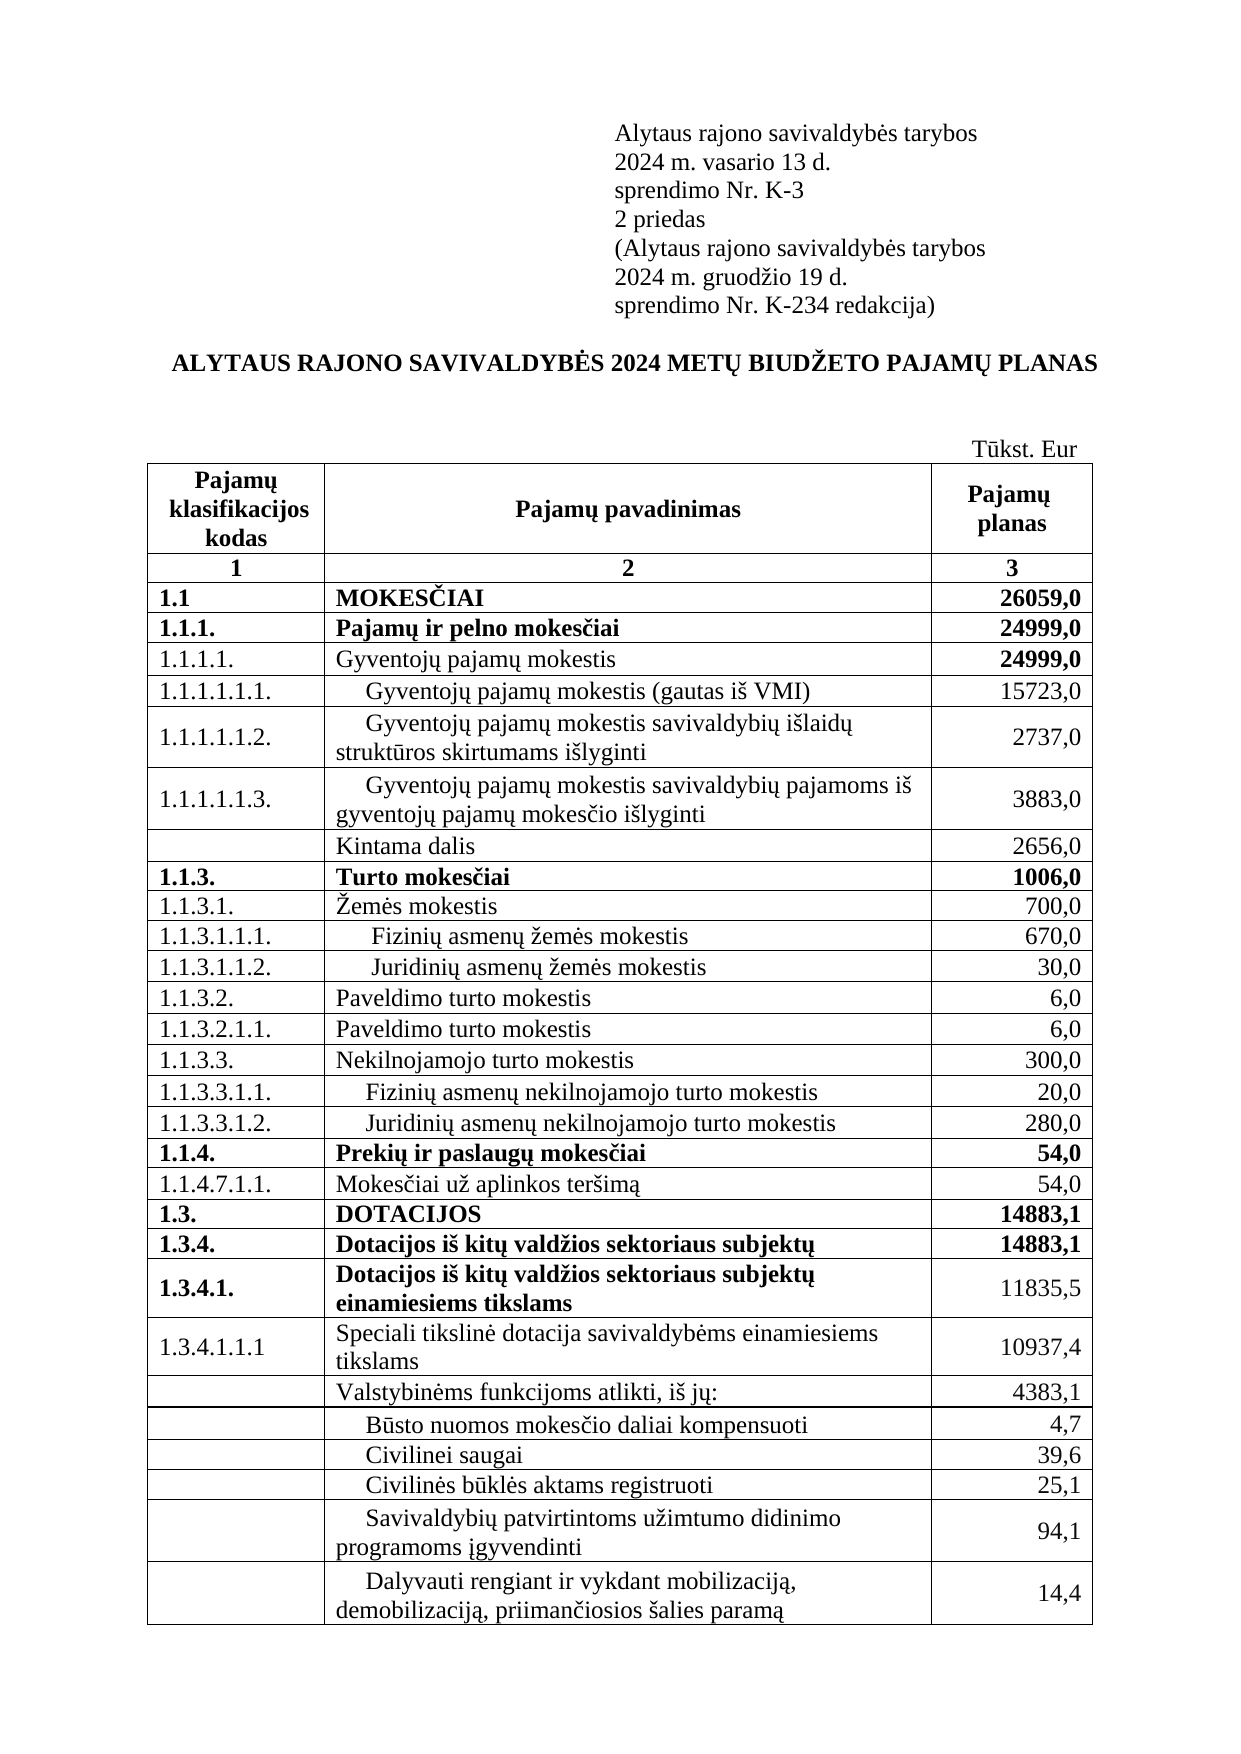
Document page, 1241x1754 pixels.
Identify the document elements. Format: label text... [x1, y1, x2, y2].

table_cell Kintama dalis [325, 830, 931, 861]
table_cell 1.1.3.1.1.2. [148, 951, 324, 981]
table_cell 1.1.3.3. [148, 1045, 324, 1075]
table_cell [148, 1562, 324, 1623]
table_cell 6,0 [932, 1014, 1092, 1044]
table_cell Nekilnojamojo turto mokestis [325, 1045, 931, 1075]
table_cell 700,0 [932, 891, 1092, 920]
table_cell 1.1.4. [148, 1139, 324, 1167]
table_cell 1.3.4.1. [148, 1259, 324, 1317]
table_cell Savivaldybių patvirtintoms užimtumo didinimo programoms įgyvendinti [325, 1500, 931, 1561]
table_cell Gyventojų pajamų mokestis (gautas iš VMI) [325, 676, 931, 706]
table_cell 54,0 [932, 1139, 1092, 1167]
table_cell 280,0 [932, 1107, 1092, 1137]
table_cell Pajamų ir pelno mokesčiai [325, 613, 931, 642]
table_cell 1.1.3.1.1.1. [148, 921, 324, 950]
table_cell Gyventojų pajamų mokestis [325, 643, 931, 675]
table_cell Valstybinėms funkcijoms atlikti, iš jų: [325, 1376, 931, 1406]
text 2 priedas [148, 204, 1137, 233]
table_header Pajamų planas [932, 464, 1092, 552]
table_cell Gyventojų pajamų mokestis savivaldybių pajamoms iš gyventojų pajamų mokesčio išlyginti [325, 768, 931, 829]
table_cell 4,7 [932, 1408, 1092, 1439]
table_cell 1.3. [148, 1200, 324, 1228]
table_cell 1.1.1.1. [148, 643, 324, 675]
table_cell 14883,1 [932, 1229, 1092, 1258]
table_cell Speciali tikslinė dotacija savivaldybėms einamiesiems tikslams [325, 1318, 931, 1375]
table_cell 670,0 [932, 921, 1092, 950]
table_cell [148, 830, 324, 861]
table_cell Dotacijos iš kitų valdžios sektoriaus subjektų [325, 1229, 931, 1258]
table_cell [148, 1408, 324, 1439]
table_cell 1.1.4.7.1.1. [148, 1168, 324, 1198]
table_cell 1.1.3.1. [148, 891, 324, 920]
table_cell 1.1.1. [148, 613, 324, 642]
table_cell Paveldimo turto mokestis [325, 1014, 931, 1044]
table_cell 54,0 [932, 1168, 1092, 1198]
table_cell Fizinių asmenų žemės mokestis [325, 921, 931, 950]
table_cell 1006,0 [932, 862, 1092, 890]
table_cell 26059,0 [932, 583, 1092, 612]
table_cell Juridinių asmenų nekilnojamojo turto mokestis [325, 1107, 931, 1137]
table_cell 25,1 [932, 1470, 1092, 1498]
table_cell Dotacijos iš kitų valdžios sektoriaus subjektų einamiesiems tikslams [325, 1259, 931, 1317]
table_cell Fizinių asmenų nekilnojamojo turto mokestis [325, 1076, 931, 1106]
text sprendimo Nr. K-3 [148, 176, 1137, 204]
table_header Pajamų pavadinimas [325, 464, 931, 552]
text sprendimo Nr. K-234 redakcija) [148, 291, 1137, 319]
table_cell 1.1.1.1.1.3. [148, 768, 324, 829]
table_cell [148, 1470, 324, 1498]
table_cell 14,4 [932, 1562, 1092, 1623]
text 2024 m. vasario 13 d. [148, 147, 1137, 176]
table_cell Dalyvauti rengiant ir vykdant mobilizaciją, demobilizaciją, priimančiosios šalies paramą [325, 1562, 931, 1623]
table_cell Civilinei saugai [325, 1440, 931, 1469]
table_cell 15723,0 [932, 676, 1092, 706]
table_cell [148, 1500, 324, 1561]
table_cell Mokesčiai už aplinkos teršimą [325, 1168, 931, 1198]
table_cell 3 [932, 554, 1092, 582]
table_cell 1.3.4.1.1.1 [148, 1318, 324, 1375]
table_cell 3883,0 [932, 768, 1092, 829]
table_cell 1.1.3.2.1.1. [148, 1014, 324, 1044]
table_cell 1 [148, 554, 324, 582]
table_cell MOKESČIAI [325, 583, 931, 612]
table_cell 4383,1 [932, 1376, 1092, 1406]
text (Alytaus rajono savivaldybės tarybos [148, 233, 1137, 262]
table_cell DOTACIJOS [325, 1200, 931, 1228]
table_cell Paveldimo turto mokestis [325, 982, 931, 1012]
table_cell 1.1.3.3.1.2. [148, 1107, 324, 1137]
table_cell Turto mokesčiai [325, 862, 931, 890]
table_cell 10937,4 [932, 1318, 1092, 1375]
table_cell 2656,0 [932, 830, 1092, 861]
table_cell 1.1.3.2. [148, 982, 324, 1012]
table_cell 14883,1 [932, 1200, 1092, 1228]
table_cell 1.3.4. [148, 1229, 324, 1258]
table_cell 1.1.3.3.1.1. [148, 1076, 324, 1106]
text Alytaus rajono savivaldybės tarybos [148, 118, 1137, 147]
table_cell Būsto nuomos mokesčio daliai kompensuoti [325, 1408, 931, 1439]
table_cell [148, 1376, 324, 1406]
table_cell 1.1.1.1.1.1. [148, 676, 324, 706]
text 2024 m. gruodžio 19 d. [148, 262, 1137, 291]
table_cell 300,0 [932, 1045, 1092, 1075]
table_cell [148, 1440, 324, 1469]
table_cell 1.1.3. [148, 862, 324, 890]
text Tūkst. Eur [823, 434, 1078, 463]
table_cell 94,1 [932, 1500, 1092, 1561]
table_cell Juridinių asmenų žemės mokestis [325, 951, 931, 981]
table_cell 2737,0 [932, 707, 1092, 767]
table_cell 1.1.1.1.1.2. [148, 707, 324, 767]
table_cell 1.1 [148, 583, 324, 612]
table_cell 30,0 [932, 951, 1092, 981]
table_cell 24999,0 [932, 613, 1092, 642]
table_header Pajamų klasifikacijos kodas [148, 464, 324, 552]
table_cell Civilinės būklės aktams registruoti [325, 1470, 931, 1498]
table_cell Gyventojų pajamų mokestis savivaldybių išlaidų struktūros skirtumams išlyginti [325, 707, 931, 767]
table_cell Prekių ir paslaugų mokesčiai [325, 1139, 931, 1167]
table_cell 11835,5 [932, 1259, 1092, 1317]
table_cell 20,0 [932, 1076, 1092, 1106]
table_cell 6,0 [932, 982, 1092, 1012]
table_cell Žemės mokestis [325, 891, 931, 920]
table_cell 2 [325, 554, 931, 582]
table_cell 39,6 [932, 1440, 1092, 1469]
table_cell 24999,0 [932, 643, 1092, 675]
text ALYTAUS RAJONO SAVIVALDYBĖS 2024 METŲ BIUDŽETO PAJAMŲ PLANAS [133, 348, 1137, 377]
